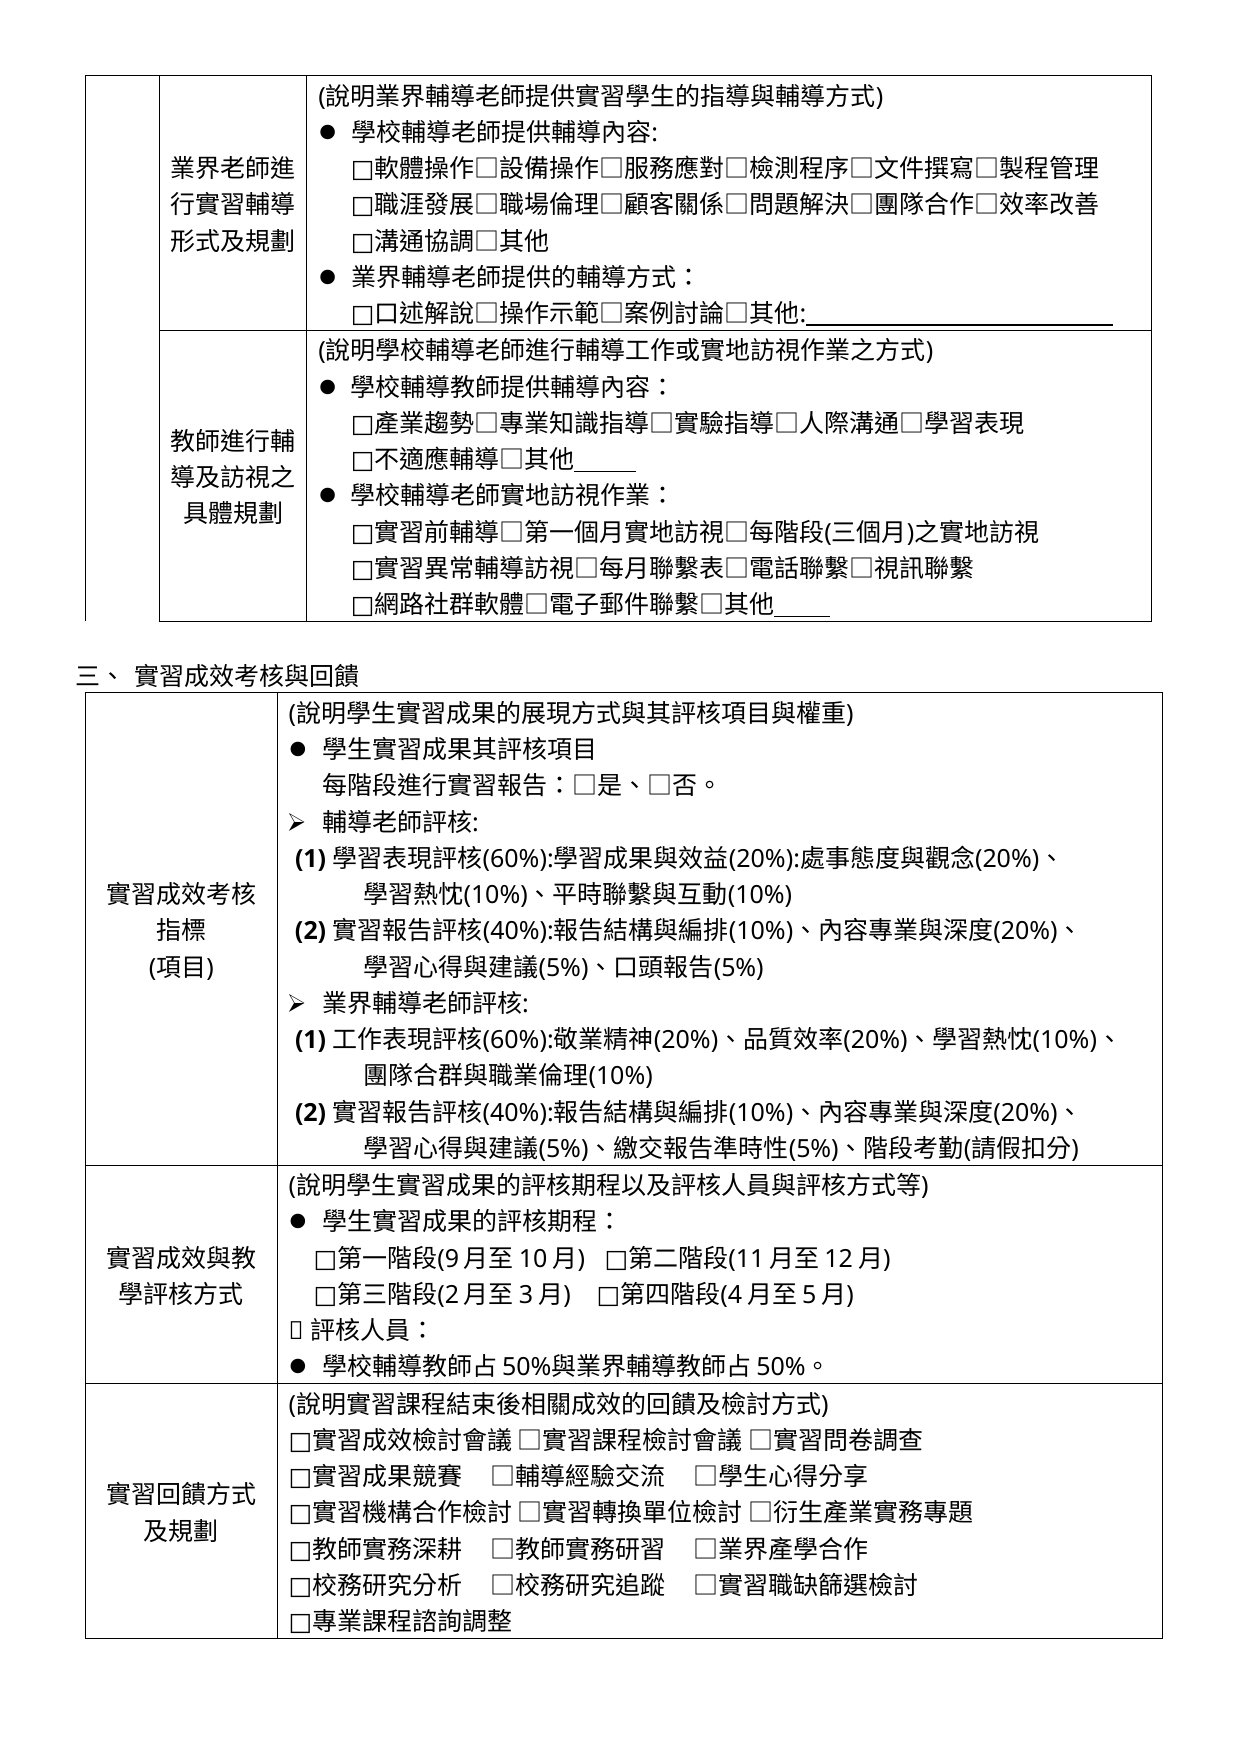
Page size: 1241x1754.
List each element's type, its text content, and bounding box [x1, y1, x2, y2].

table_cell (說明業界輔導老師提供實習學生的指導與輔導方式) 學校輔導老師提供輔導內容: □軟體操作□設備操作□服務應對□檢測程序□文件撰寫□製程管理 □職涯發展□職場倫理□顧客關係□問題解決□團隊合作□效率改善 □溝通協調□其他 業界輔導老師提供的輔導方式： □口述解說□操作示範□案例討論□其他: [307, 76, 1151, 330]
table_cell 教師進行輔 導及訪視之 具體規劃 [160, 331, 306, 621]
table_header (說明學生實習成果的展現方式與其評核項目與權重) 學生實習成果其評核項目 每階段進行實習報告：□是、□否。 輔導老師評核: (1) 學習表現評核(60%):學習成果與效益(20%):處事態度與觀念(20%)、 學習熱忱(10%)、平時聯繫與互動(10%) (2) 實習報告評核(40%):報告結構與編排(10%)、內容專業與深度(20%)、 學習心得與建議(5%)、口頭報告(5%) 業界輔導老師評核: (1) 工作表現評核(60%):敬業精神(20%)、品質效率(20%)、學習熱忱(10%)、 團隊合群與職業倫理(10%) (2) 實習報告評核(40%):報告結構與編排(10%)、內容專業與深度(20%)、 學習心得與建議(5%)、繳交報告準時性(5%)、階段考勤(請假扣分) [278, 693, 1162, 1164]
table_cell 實習成效與教學評核方式 [86, 1166, 277, 1383]
table_cell (說明實習課程結束後相關成效的回饋及檢討方式) □實習成效檢討會議 □實習課程檢討會議 □實習問卷調查 □實習成果競賽 □輔導經驗交流 □學生心得分享 □實習機構合作檢討 □實習轉換單位檢討 □衍生產業實務專題 □教師實務深耕 □教師實務研習 □業界產學合作 □校務研究分析 □校務研究追蹤 □實習職缺篩選檢討 □專業課程諮詢調整 [278, 1384, 1162, 1638]
table_cell (說明學校輔導老師進行輔導工作或實地訪視作業之方式) 學校輔導教師提供輔導內容： □產業趨勢□專業知識指導□實驗指導□人際溝通□學習表現 □不適應輔導□其他 學校輔導老師實地訪視作業： □實習前輔導□第一個月實地訪視□每階段(三個月)之實地訪視 □實習異常輔導訪視□每月聯繫表□電話聯繫□視訊聯繫 □網路社群軟體□電子郵件聯繫□其他 [307, 331, 1151, 621]
list 實習成效考核與回饋 [75, 656, 1165, 692]
table_header 實習成效考核指標 (項目) [86, 693, 277, 1164]
table_cell (說明學生實習成果的評核期程以及評核人員與評核方式等) 學生實習成果的評核期程： □第一階段(9月至10月) □第二階段(11月至12月) □第三階段(2月至3月) □第四階段(4月至5月)  評核人員： 學校輔導教師占50%與業界輔導教師占50%。 [278, 1166, 1162, 1383]
table_cell 業界老師進行實習輔導形式及規劃 [160, 76, 306, 330]
table_cell 實習回饋方式及規劃 [86, 1384, 277, 1638]
table_cell [86, 76, 159, 621]
